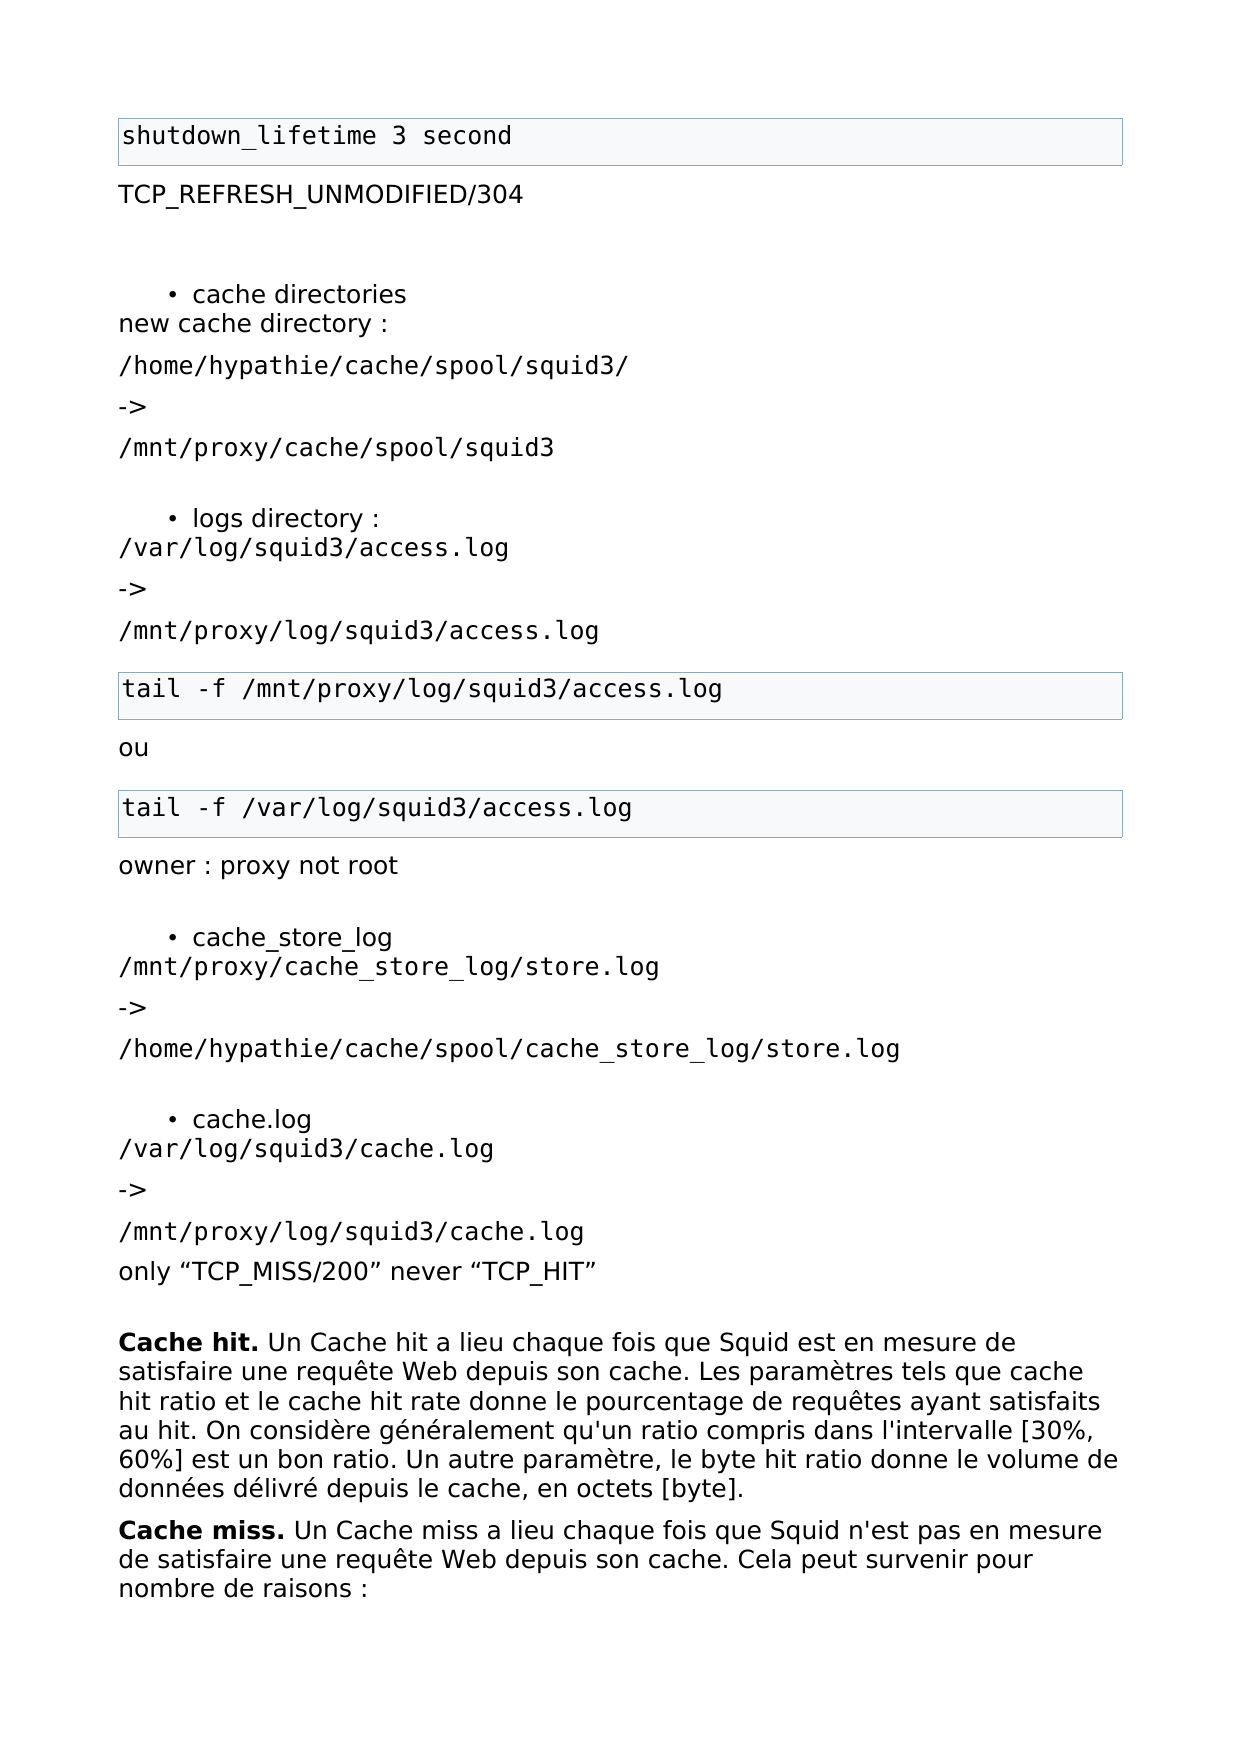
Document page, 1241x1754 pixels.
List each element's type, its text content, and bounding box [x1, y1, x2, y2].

text Cache miss. Un Cache miss a lieu chaque fois que Squid n'est pas en mesure de satisfaire une requête Web depuis son cache. Cela peut survenir pour nombre de raisons : [118, 1516, 1122, 1603]
text /home/hypathie/cache/spool/cache_store_log/store.log [118, 1034, 1122, 1064]
text TCP_REFRESH_UNMODIFIED/304 [118, 180, 1122, 238]
table_header tail -f /var/log/squid3/access.log [119, 791, 1122, 837]
text new cache directory : [118, 309, 1122, 338]
text owner : proxy not root [118, 852, 1122, 881]
text /var/log/squid3/cache.log [118, 1134, 1122, 1163]
text /mnt/proxy/log/squid3/access.log [118, 616, 1122, 645]
text /mnt/proxy/log/squid3/cache.log [118, 1217, 1122, 1246]
list cache directories [177, 280, 1122, 309]
text -> [118, 574, 1122, 603]
text -> [118, 993, 1122, 1022]
text /var/log/squid3/access.log [118, 533, 1122, 562]
text /mnt/proxy/cache_store_log/store.log [118, 952, 1122, 981]
text only “TCP_MISS/200” never “TCP_HIT” [118, 1258, 1122, 1316]
text /mnt/proxy/cache/spool/squid3 [118, 434, 1122, 463]
text -> [118, 392, 1122, 421]
list logs directory : [177, 504, 1122, 533]
list cache.log [177, 1105, 1122, 1134]
text -> [118, 1175, 1122, 1204]
table_header tail -f /mnt/proxy/log/squid3/access.log [119, 673, 1122, 718]
list cache_store_log [177, 923, 1122, 952]
text ou [118, 733, 1122, 762]
text /home/hypathie/cache/spool/squid3/ [118, 351, 1122, 380]
text Cache hit. Un Cache hit a lieu chaque fois que Squid est en mesure de satisfaire une requête Web depuis son cache. Les paramètres tels que cache hit ratio et le cache hit rate donne le pourcentage de requêtes ayant satisfaits au hit. On considère généralement qu'un ratio compris dans l'intervalle [30%, 60%] est un bon ratio. Un autre paramètre, le byte hit ratio donne le volume de données délivré depuis le cache, en octets [byte]. [118, 1328, 1122, 1503]
table_header shutdown_lifetime 3 second [119, 119, 1122, 165]
